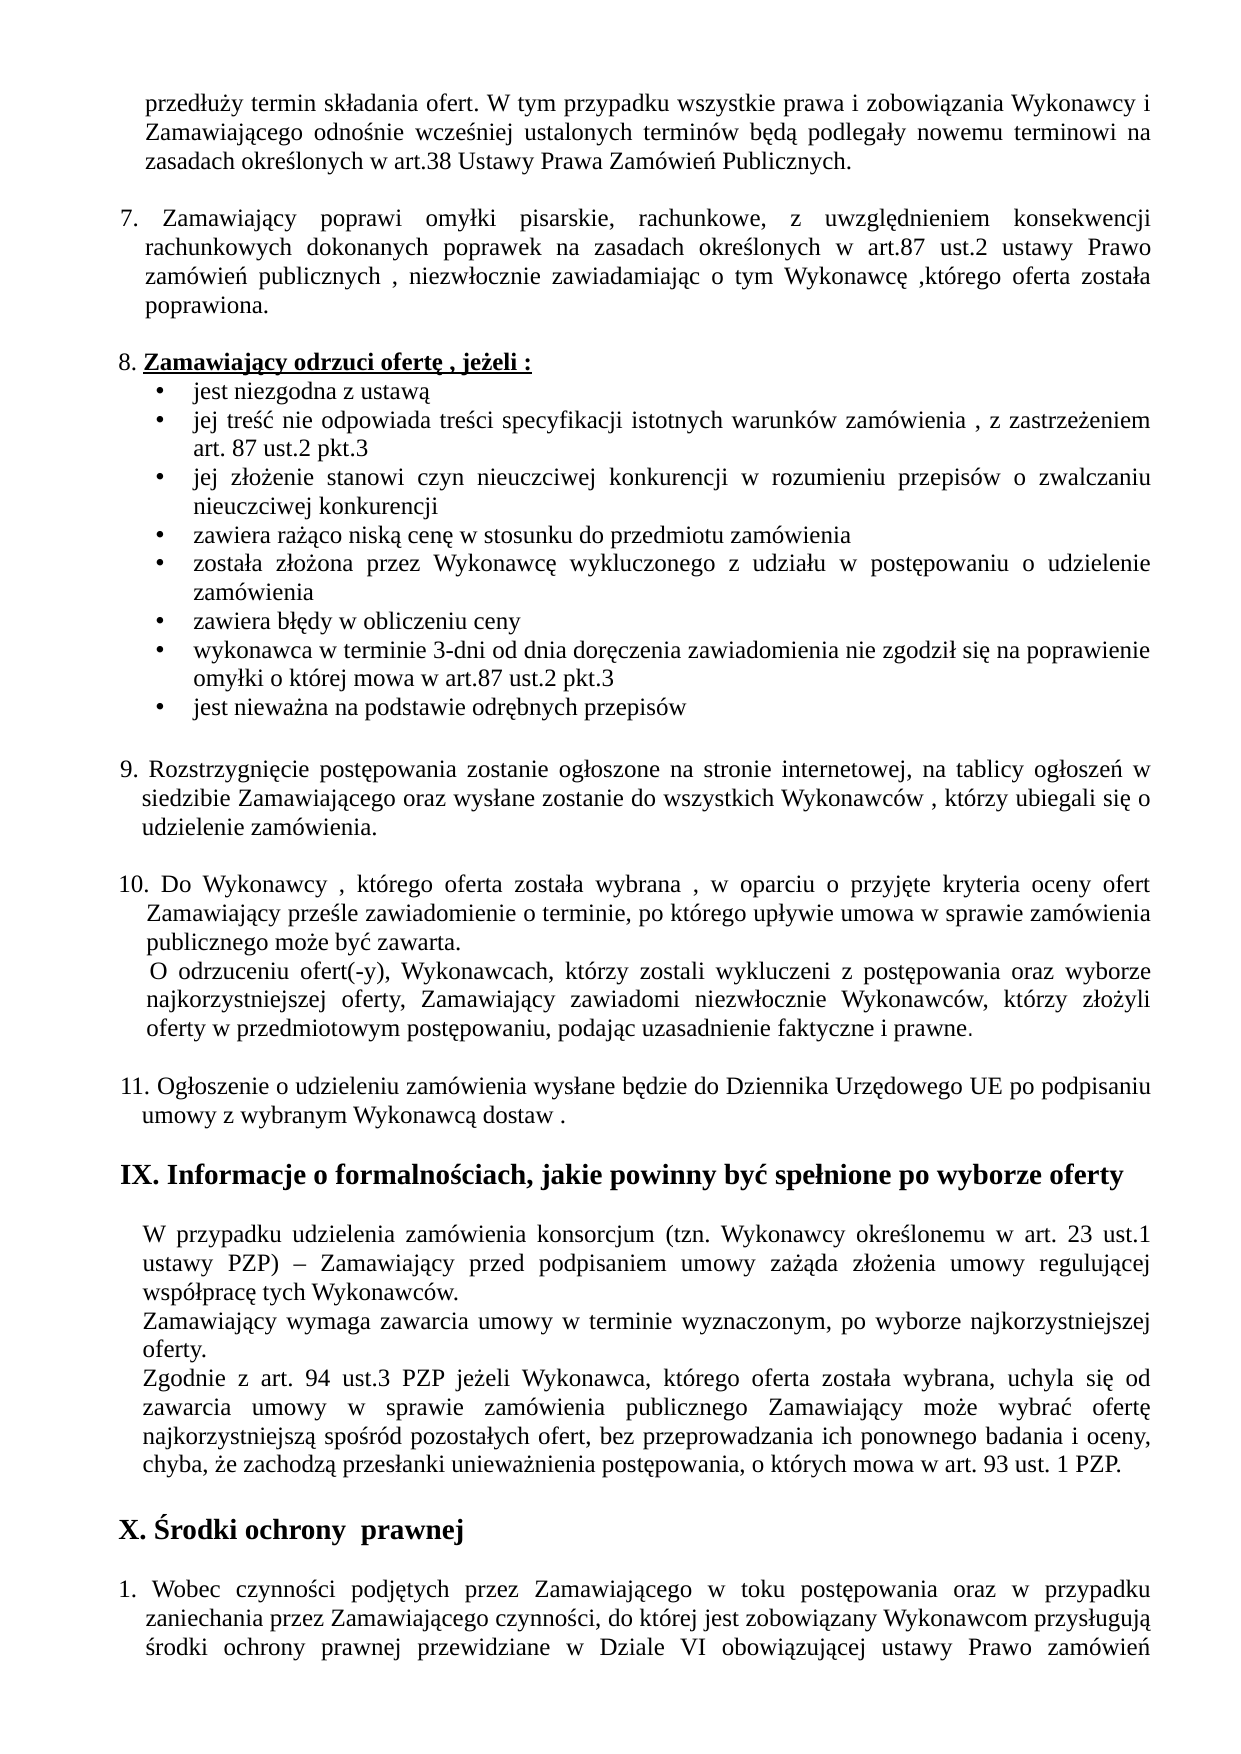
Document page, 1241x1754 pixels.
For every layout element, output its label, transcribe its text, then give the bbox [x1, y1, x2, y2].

text O odrzuceniu ofert(-y), Wykonawcach, którzy zostali wykluczeni z postępowania oraz wyborze najkorzystniejszej oferty, Zamawiający zawiadomi niezwłocznie Wykonawców, którzy złożyli oferty w przedmiotowym postępowaniu, podając uzasadnienie faktyczne i prawne. [146, 956, 1152, 1042]
list jej treść nie odpowiada treści specyfikacji istotnych warunków zamówienia , z zastrzeżeniem art. 87 ust.2 pkt.3 [156, 405, 1152, 462]
list została złożona przez Wykonawcę wykluczonego z udziału w postępowaniu o udzielenie zamówienia [156, 548, 1152, 606]
text Zamawiający wymaga zawarcia umowy w terminie wyznaczonym, po wyborze najkorzystniejszej oferty. [142, 1306, 1152, 1363]
list zawiera rażąco niską cenę w stosunku do przedmiotu zamówienia [156, 520, 1152, 548]
text 1. Wobec czynności podjętych przez Zamawiającego w toku postępowania oraz w przypadku zaniechania przez Zamawiającego czynności, do której jest zobowiązany Wykonawcom przysługują środki ochrony prawnej przewidziane w Dziale VI obowiązującej ustawy Prawo zamówień [118, 1574, 1152, 1660]
text przedłuży termin składania ofert. W tym przypadku wszystkie prawa i zobowiązania Wykonawcy i Zamawiającego odnośnie wcześniej ustalonych terminów będą podlegały nowemu terminowi na zasadach określonych w art.38 Ustawy Prawa Zamówień Publicznych. [120, 88, 1152, 175]
text X. Środki ochrony prawnej [118, 1512, 1152, 1545]
text 8. Zamawiający odrzuci ofertę , jeżeli : [118, 347, 1152, 376]
text 7. Zamawiający poprawi omyłki pisarskie, rachunkowe, z uwzględnieniem konsekwencji rachunkowych dokonanych poprawek na zasadach określonych w art.87 ust.2 ustawy Prawo zamówień publicznych , niezwłocznie zawiadamiając o tym Wykonawcę ,którego oferta została poprawiona. [120, 203, 1152, 318]
text 10. Do Wykonawcy , którego oferta została wybrana , w oparciu o przyjęte kryteria oceny ofert Zamawiający prześle zawiadomienie o terminie, po którego upływie umowa w sprawie zamówienia publicznego może być zawarta. [118, 869, 1152, 956]
list jej złożenie stanowi czyn nieuczciwej konkurencji w rozumieniu przepisów o zwalczaniu nieuczciwej konkurencji [156, 462, 1152, 520]
text W przypadku udzielenia zamówienia konsorcjum (tzn. Wykonawcy określonemu w art. 23 ust.1 ustawy PZP) – Zamawiający przed podpisaniem umowy zażąda złożenia umowy regulującej współpracę tych Wykonawców. [142, 1219, 1152, 1306]
text Zgodnie z art. 94 ust.3 PZP jeżeli Wykonawca, którego oferta została wybrana, uchyla się od zawarcia umowy w sprawie zamówienia publicznego Zamawiający może wybrać ofertę najkorzystniejszą spośród pozostałych ofert, bez przeprowadzania ich ponownego badania i oceny, chyba, że zachodzą przesłanki unieważnienia postępowania, o których mowa w art. 93 ust. 1 PZP. [142, 1363, 1152, 1478]
text 9. Rozstrzygnięcie postępowania zostanie ogłoszone na stronie internetowej, na tablicy ogłoszeń w siedzibie Zamawiającego oraz wysłane zostanie do wszystkich Wykonawców , którzy ubiegali się o udzielenie zamówienia. [120, 754, 1152, 841]
list jest nieważna na podstawie odrębnych przepisów [156, 692, 1152, 721]
list wykonawca w terminie 3-dni od dnia doręczenia zawiadomienia nie zgodził się na poprawienie omyłki o której mowa w art.87 ust.2 pkt.3 [156, 635, 1152, 692]
text 11. Ogłoszenie o udzieleniu zamówienia wysłane będzie do Dziennika Urzędowego UE po podpisaniu umowy z wybranym Wykonawcą dostaw . [120, 1071, 1152, 1128]
text IX. Informacje o formalnościach, jakie powinny być spełnione po wyborze oferty [120, 1157, 1152, 1191]
list jest niezgodna z ustawą [156, 376, 1152, 405]
list zawiera błędy w obliczeniu ceny [156, 606, 1152, 635]
